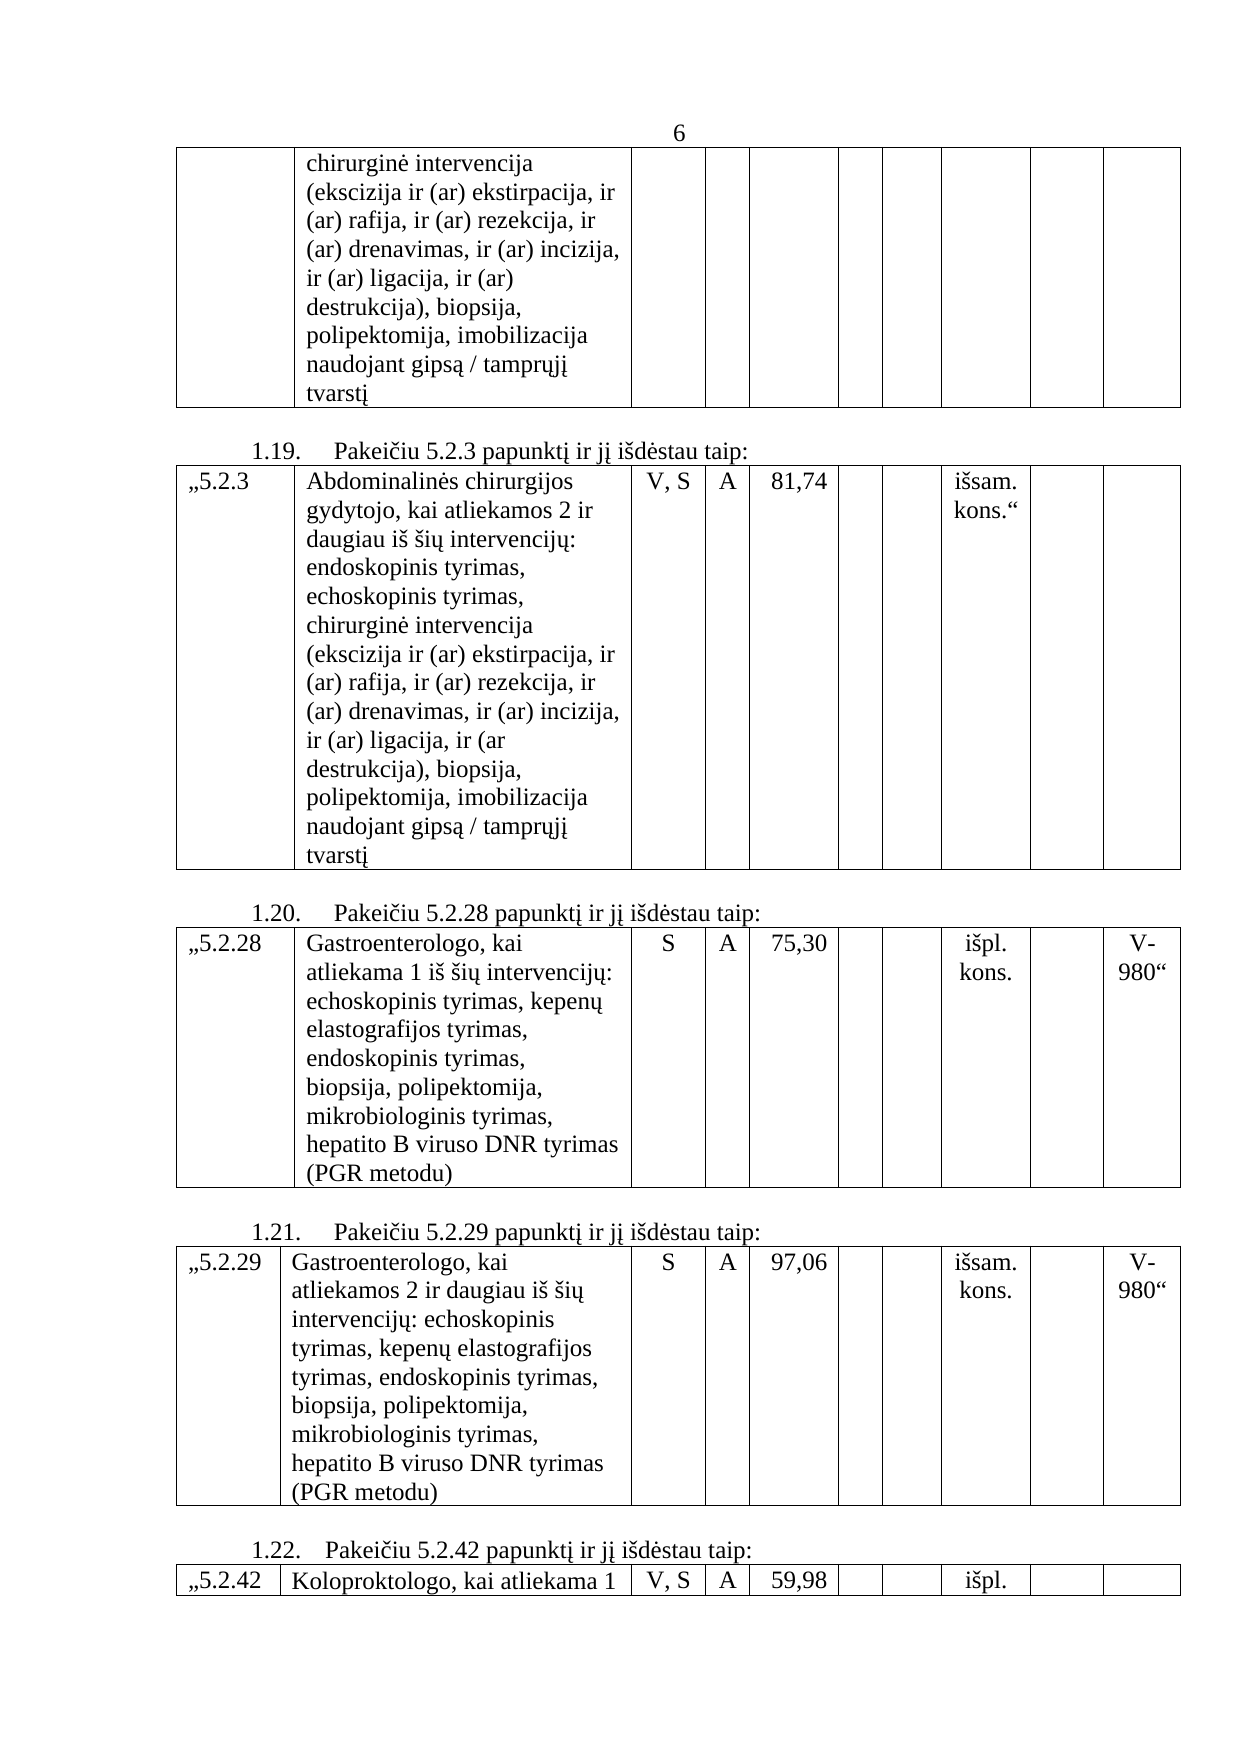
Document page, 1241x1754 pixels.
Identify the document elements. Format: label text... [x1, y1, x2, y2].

table_header 81,74 [750, 466, 838, 869]
text 1.19. Pakeičiu 5.2.3 papunktį ir jį išdėstau taip: [251, 436, 1181, 465]
table_header S [632, 1247, 705, 1505]
table_header [1031, 1247, 1103, 1505]
table_header [177, 148, 294, 407]
table_header [1031, 148, 1103, 407]
table_header „5.2.3 [177, 466, 294, 869]
table_header V, S [632, 1565, 705, 1595]
table_header S [632, 928, 705, 1187]
table_header „5.2.42 [177, 1565, 280, 1595]
table_header išpl. kons. [942, 928, 1030, 1187]
table_header Gastroenterologo, kai atliekamos 2 ir daugiau iš šių intervencijų: echoskopinis tyrimas, kepenų elastografijos tyrimas, endoskopinis tyrimas, biopsija, polipektomija, mikrobiologinis tyrimas, hepatito B viruso DNR tyrimas (PGR metodu) [281, 1247, 631, 1505]
table_header [1031, 928, 1103, 1187]
table_header [1031, 1565, 1103, 1595]
table_header [839, 928, 882, 1187]
table_header [883, 928, 941, 1187]
table_header [750, 148, 838, 407]
table_header [839, 466, 882, 869]
table_header [883, 466, 941, 869]
table_header [883, 148, 941, 407]
table_header A [706, 1247, 749, 1505]
table_header Gastroenterologo, kai atliekama 1 iš šių intervencijų: echoskopinis tyrimas, kepenų elastografijos tyrimas, endoskopinis tyrimas, biopsija, polipektomija, mikrobiologinis tyrimas, hepatito B viruso DNR tyrimas (PGR metodu) [295, 928, 631, 1187]
table_header [883, 1565, 941, 1595]
table_header išsam. kons. [942, 1247, 1030, 1505]
table_header 59,98 [750, 1565, 838, 1595]
table_header [706, 148, 749, 407]
table_header „5.2.29 [177, 1247, 280, 1505]
table_header V-980“ [1104, 1247, 1180, 1505]
text 1.20. Pakeičiu 5.2.28 papunktį ir jį išdėstau taip: [251, 898, 1181, 927]
table_header V, S [632, 466, 705, 869]
table_header išpl. [942, 1565, 1030, 1595]
table_header [632, 148, 705, 407]
table_header A [706, 928, 749, 1187]
table_header A [706, 466, 749, 869]
table_header Abdominalinės chirurgijos gydytojo, kai atliekamos 2 ir daugiau iš šių intervencijų: endoskopinis tyrimas, echoskopinis tyrimas, chirurginė intervencija (ekscizija ir (ar) ekstirpacija, ir (ar) rafija, ir (ar) rezekcija, ir (ar) drenavimas, ir (ar) incizija, ir (ar) ligacija, ir (ar destrukcija), biopsija, polipektomija, imobilizacija naudojant gipsą / tamprųjį tvarstį [295, 466, 631, 869]
table_header [839, 1565, 882, 1595]
text 1.22. Pakeičiu 5.2.42 papunktį ir jį išdėstau taip: [251, 1535, 1181, 1564]
table_header [839, 148, 882, 407]
table_header [1104, 1565, 1180, 1595]
table_header [839, 1247, 882, 1505]
table_header [883, 1247, 941, 1505]
table_header A [706, 1565, 749, 1595]
table_header Koloproktologo, kai atliekama 1 [281, 1565, 631, 1595]
table_header [1104, 466, 1180, 869]
table_header chirurginė intervencija (ekscizija ir (ar) ekstirpacija, ir (ar) rafija, ir (ar) rezekcija, ir (ar) drenavimas, ir (ar) incizija, ir (ar) ligacija, ir (ar) destrukcija), biopsija, polipektomija, imobilizacija naudojant gipsą / tamprųjį tvarstį [295, 148, 631, 407]
table_header V-980“ [1104, 928, 1180, 1187]
text 1.21. Pakeičiu 5.2.29 papunktį ir jį išdėstau taip: [251, 1217, 1181, 1246]
table_header 97,06 [750, 1247, 838, 1505]
table_header 75,30 [750, 928, 838, 1187]
table_header „5.2.28 [177, 928, 294, 1187]
table_header [1104, 148, 1180, 407]
table_header [1031, 466, 1103, 869]
table_header išsam. kons.“ [942, 466, 1030, 869]
table_header [942, 148, 1030, 407]
